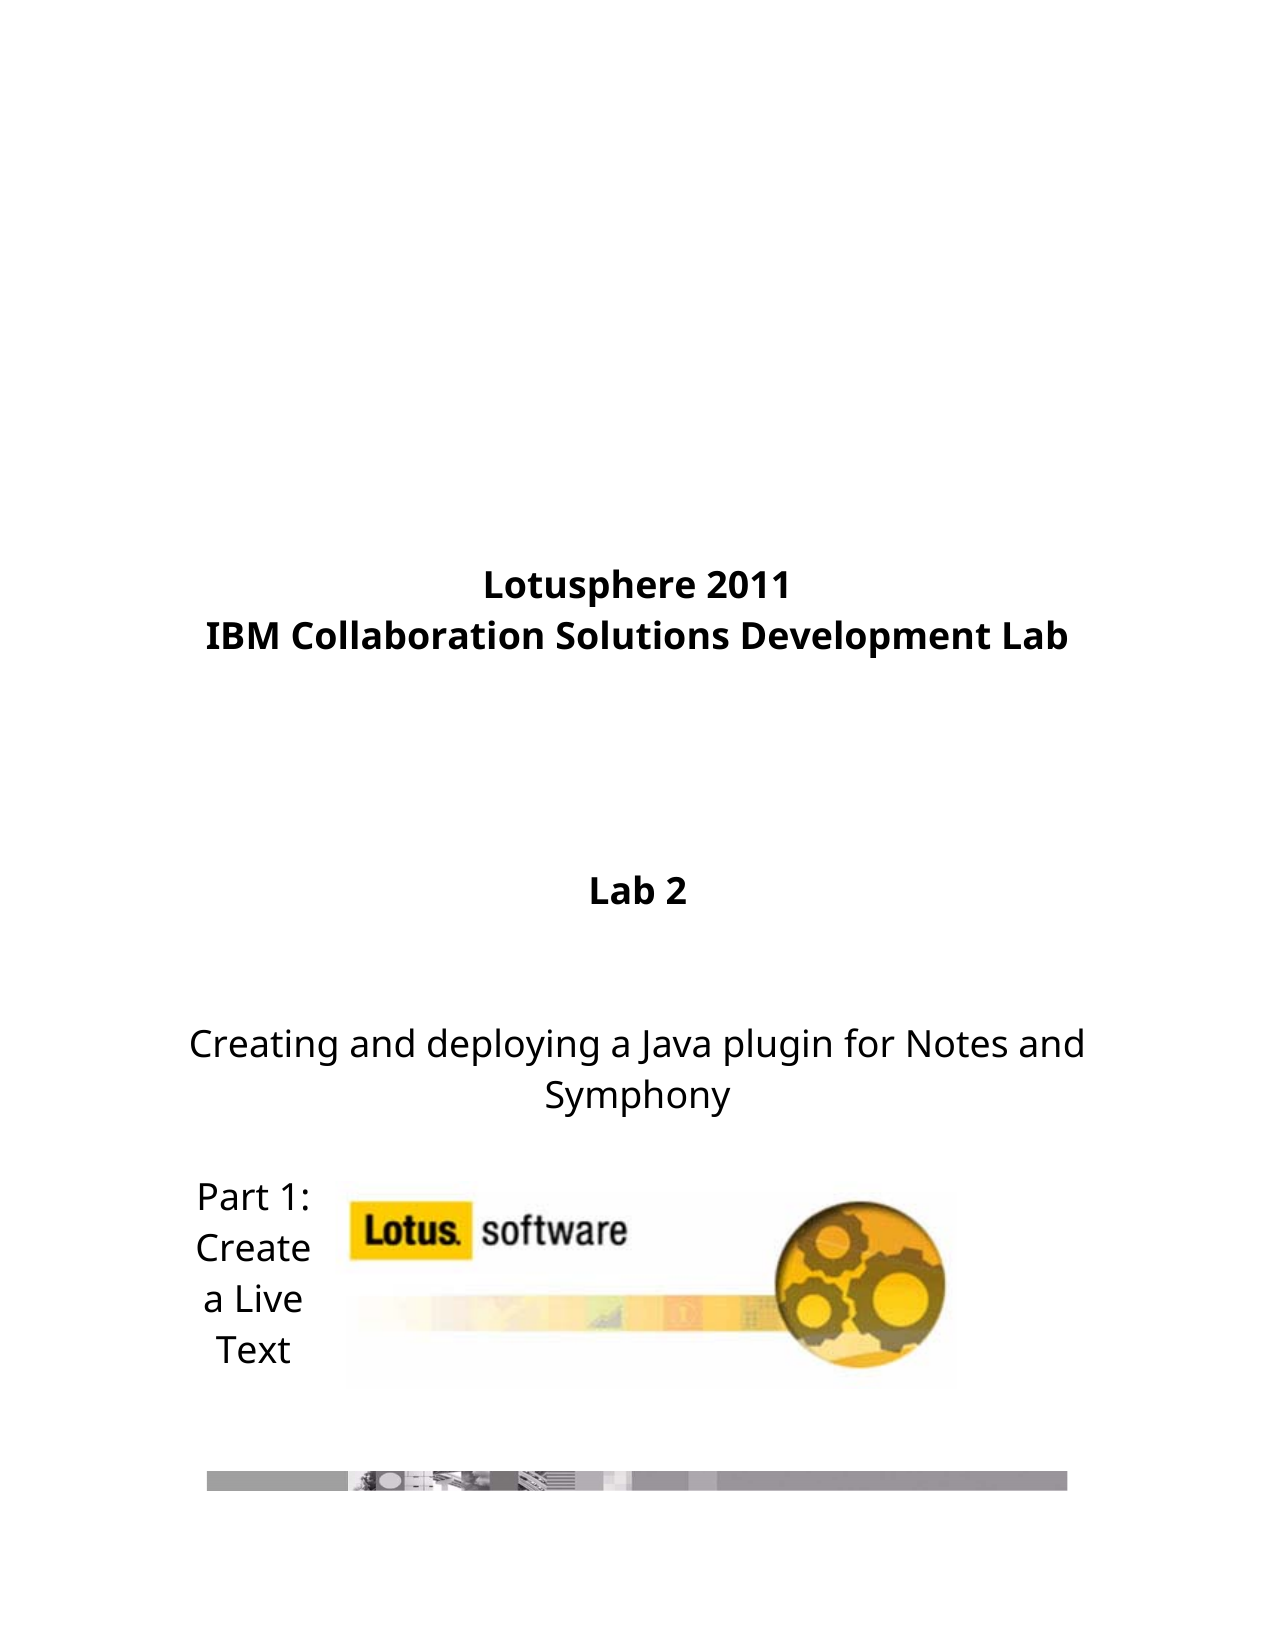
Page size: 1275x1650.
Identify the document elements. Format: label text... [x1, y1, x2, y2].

picture [206, 1471, 1068, 1491]
picture [335, 1181, 957, 1389]
title Lab 2 [187, 864, 1087, 916]
title Lotusphere 2011 [187, 558, 1087, 609]
title Creating and deploying a Java plugin for Notes and Symphony [187, 1018, 1087, 1120]
title Part 1: Create a Live Text [187, 1171, 1087, 1375]
title IBM Collaboration Solutions Development Lab [187, 609, 1087, 660]
